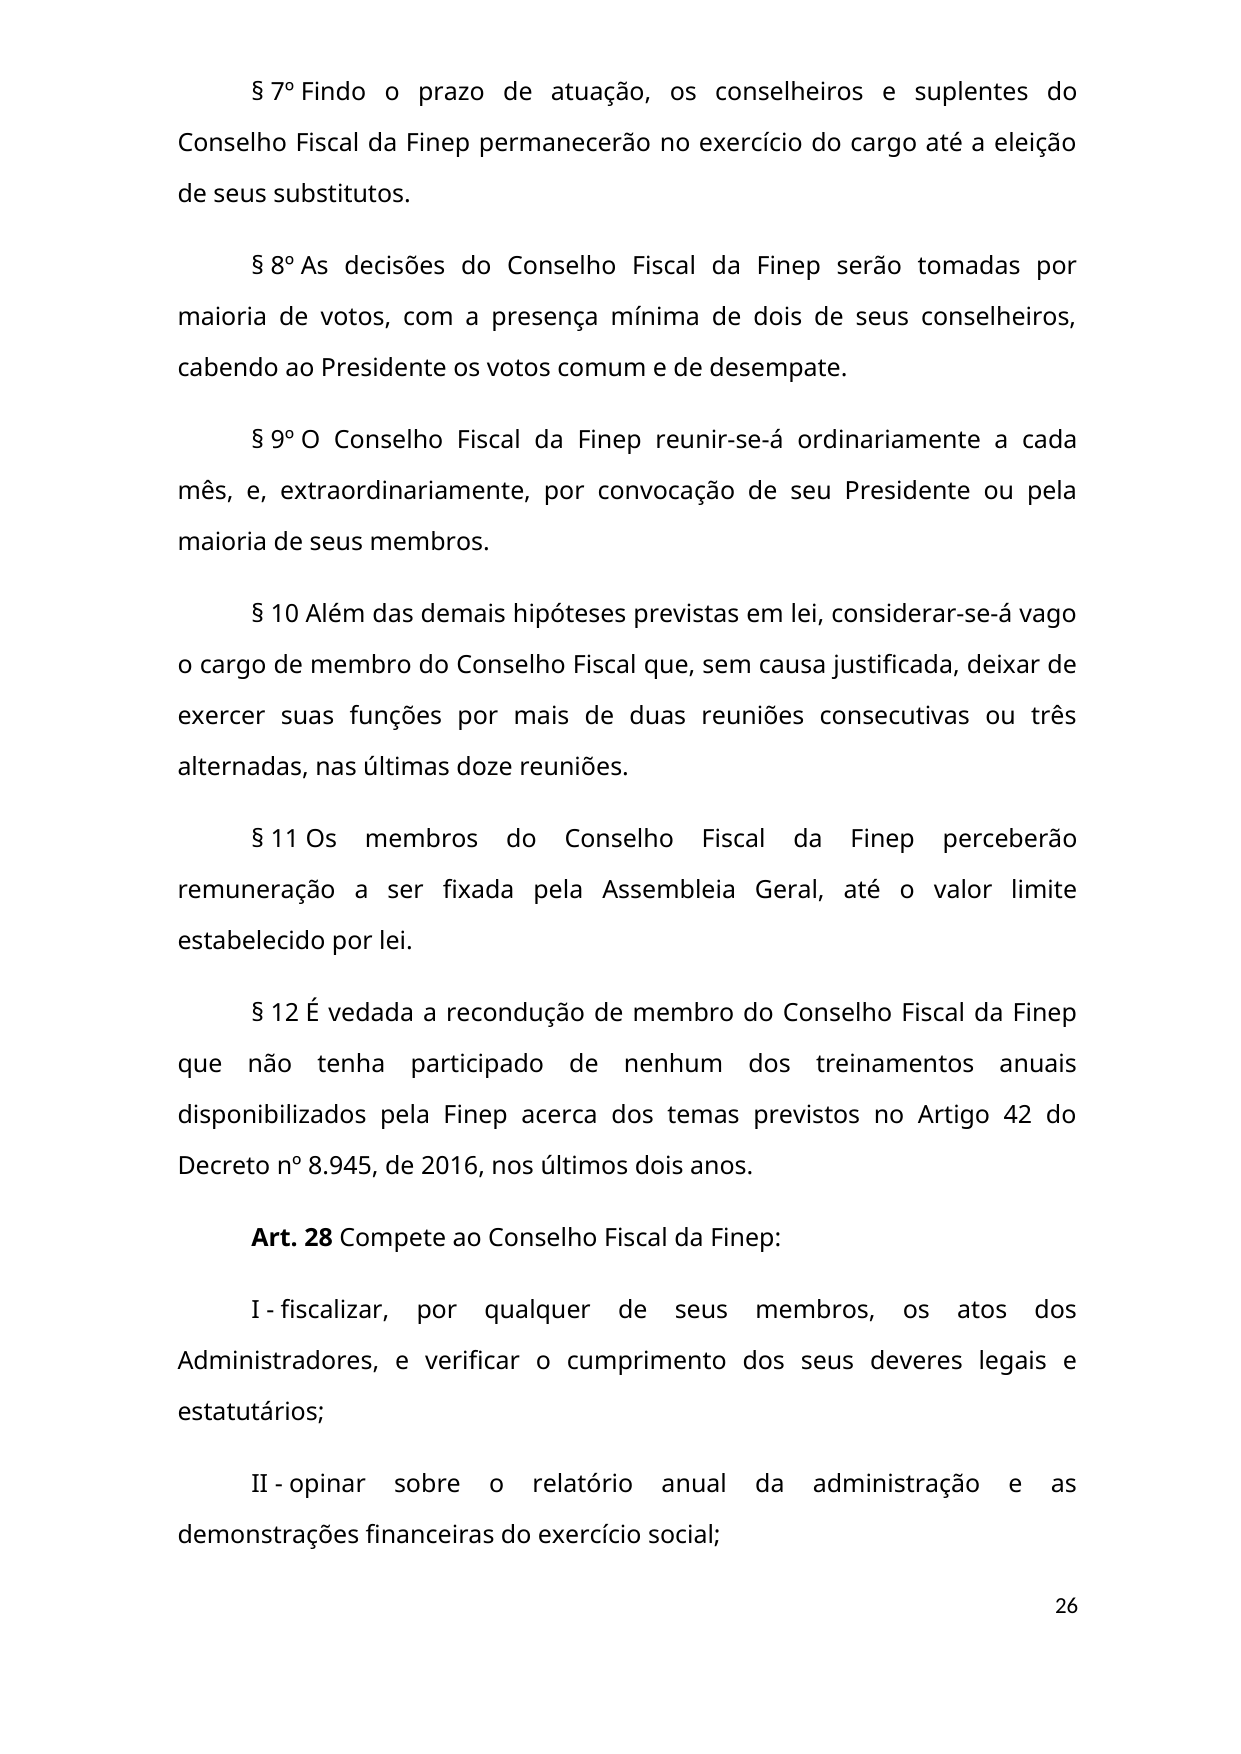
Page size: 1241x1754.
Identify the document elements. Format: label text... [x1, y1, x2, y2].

text § 12 É vedada a recondução de membro do Conselho Fiscal da Finep que não tenha participado de nenhum dos treinamentos anuais disponibilizados pela Finep acerca dos temas previstos no Artigo 42 do Decreto nº 8.945, de 2016, nos últimos dois anos. [177, 994, 1078, 1182]
text II - opinar sobre o relatório anual da administração e as demonstrações financeiras do exercício social; [177, 1465, 1078, 1551]
text Art. 28 Compete ao Conselho Fiscal da Finep: [177, 1219, 1078, 1254]
text I - fiscalizar, por qualquer de seus membros, os atos dos Administradores, e verificar o cumprimento dos seus deveres legais e estatutários; [177, 1291, 1078, 1428]
text § 7º Findo o prazo de atuação, os conselheiros e suplentes do Conselho Fiscal da Finep permanecerão no exercício do cargo até a eleição de seus substitutos. [177, 74, 1078, 210]
text § 8º As decisões do Conselho Fiscal da Finep serão tomadas por maioria de votos, com a presença mínima de dois de seus conselheiros, cabendo ao Presidente os votos comum e de desempate. [177, 248, 1078, 384]
text § 9º O Conselho Fiscal da Finep reunir-se-á ordinariamente a cada mês, e, extraordinariamente, por convocação de seu Presidente ou pela maioria de seus membros. [177, 422, 1078, 558]
text § 10 Além das demais hipóteses previstas em lei, considerar-se-á vago o cargo de membro do Conselho Fiscal que, sem causa justificada, deixar de exercer suas funções por mais de duas reuniões consecutivas ou três alternadas, nas últimas doze reuniões. [177, 596, 1078, 783]
text § 11 Os membros do Conselho Fiscal da Finep perceberão remuneração a ser fixada pela Assembleia Geral, até o valor limite estabelecido por lei. [177, 821, 1078, 957]
